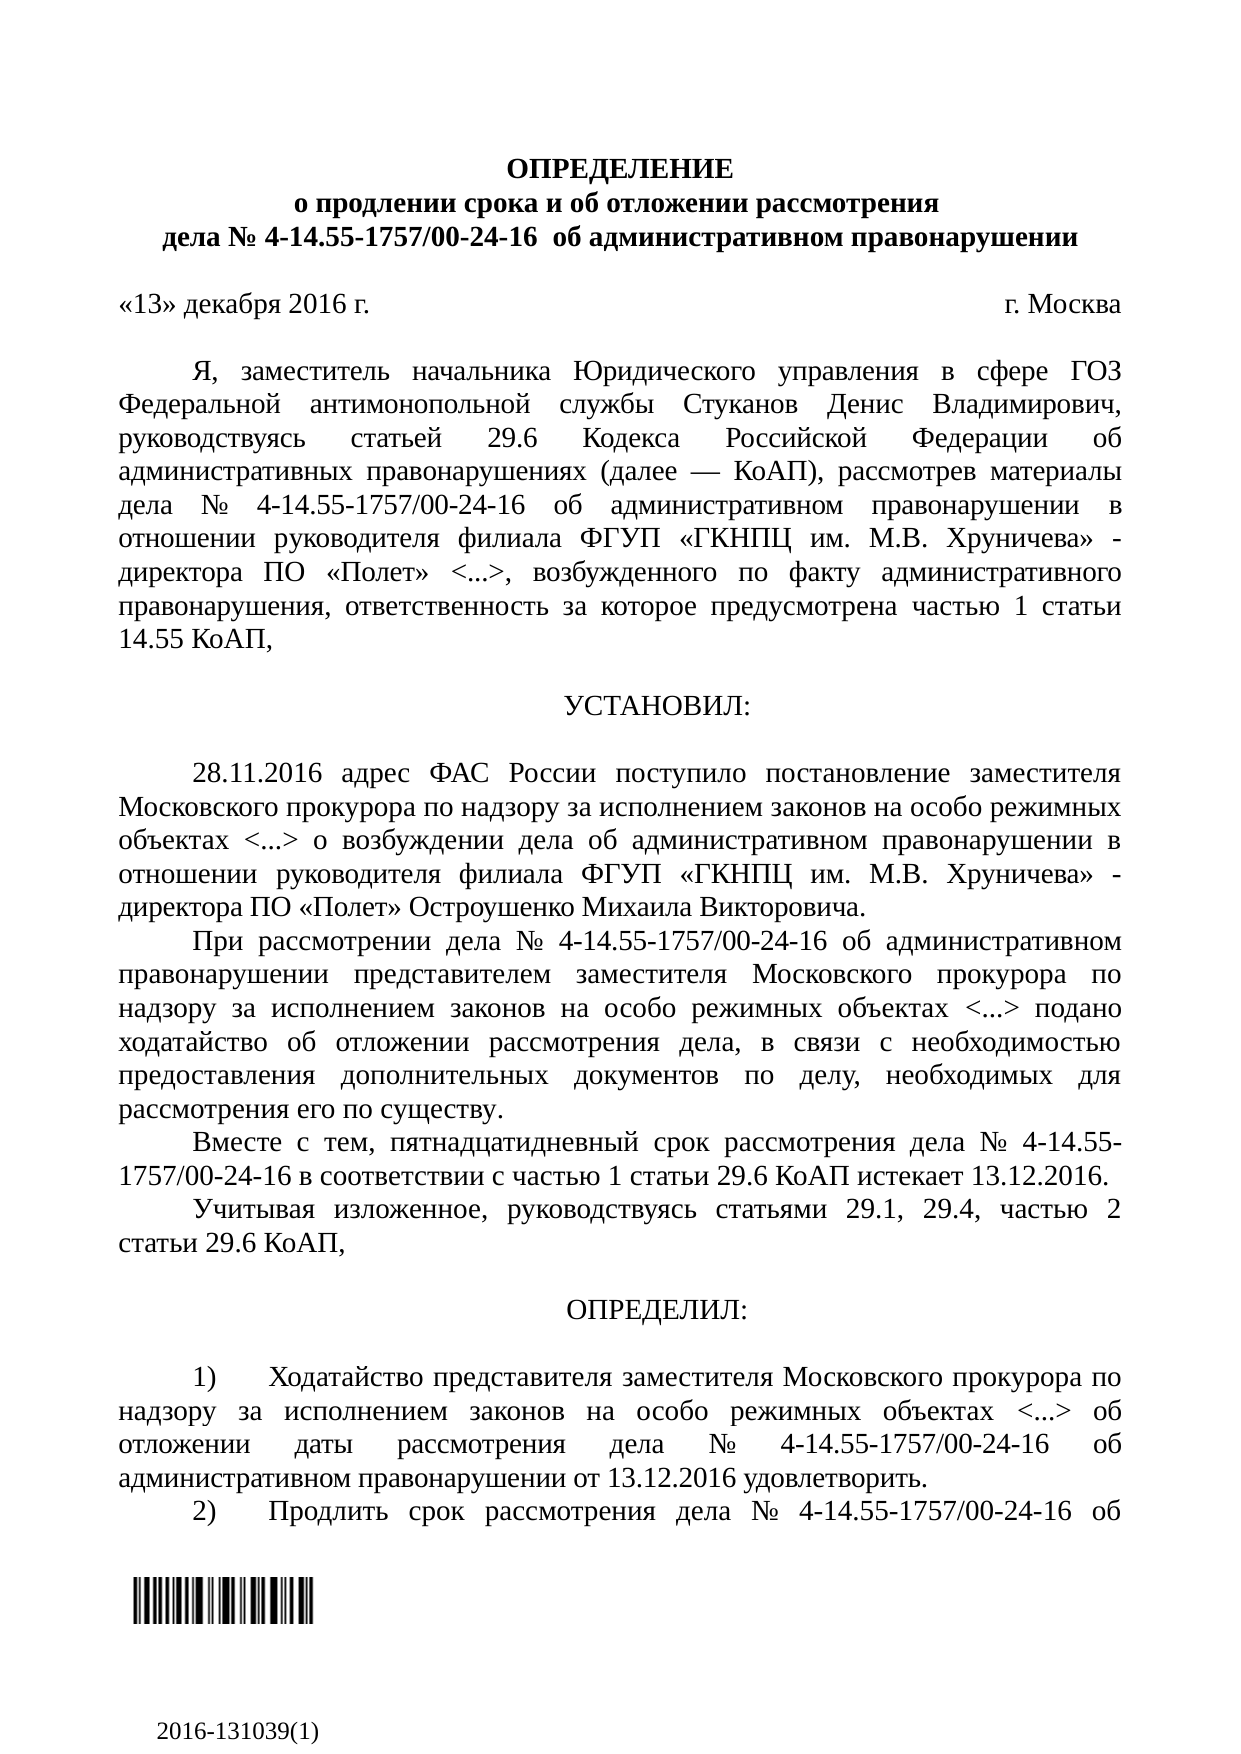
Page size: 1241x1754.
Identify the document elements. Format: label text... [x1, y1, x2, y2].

text дела № 4-14.55-1757/00-24-16 об административном правонарушении [118, 219, 1122, 252]
text 28.11.2016 адрес ФАС России поступило постановление заместителя Московского прокурора по надзору за исполнением законов на особо режимных объектах <...> о возбуждении дела об административном правонарушении в отношении руководителя филиала ФГУП «ГКНПЦ им. М.В. Хруничева» - директора ПО «Полет» Остроушенко Михаила Викторовича. [118, 755, 1122, 923]
list Продлить срок рассмотрения дела № 4-14.55-1757/00-24-16 об [118, 1493, 1122, 1527]
text При рассмотрении дела № 4-14.55-1757/00-24-16 об административном правонарушении представителем заместителя Московского прокурора по надзору за исполнением законов на особо режимных объектах <...> подано ходатайство об отложении рассмотрения дела, в связи с необходимостью предоставления дополнительных документов по делу, необходимых для рассмотрения его по существу. [118, 923, 1122, 1124]
text УСТАНОВИЛ: [118, 688, 1122, 722]
text Учитывая изложенное, руководствуясь статьями 29.1, 29.4, частью 2 статьи 29.6 КоАП, [118, 1191, 1122, 1258]
text «13» декабря 2016 г. г. Москва [118, 286, 1122, 319]
text Вместе с тем, пятнадцатидневный срок рассмотрения дела № 4-14.55-1757/00-24-16 в соответствии с частью 1 статьи 29.6 КоАП истекает 13.12.2016. [118, 1124, 1122, 1191]
picture [118, 1577, 331, 1624]
text ОПРЕДЕЛЕНИЕ [118, 152, 1122, 185]
text ОПРЕДЕЛИЛ: [118, 1292, 1122, 1326]
text Я, заместитель начальника Юридического управления в сфере ГОЗ Федеральной антимонопольной службы Стуканов Денис Владимирович, руководствуясь статьей 29.6 Кодекса Российской Федерации об административных правонарушениях (далее — КоАП), рассмотрев материалы дела № 4-14.55-1757/00-24-16 об административном правонарушении в отношении руководителя филиала ФГУП «ГКНПЦ им. М.В. Хруничева» - директора ПО «Полет» <...>, возбужденного по факту административного правонарушения, ответственность за которое предусмотрена частью 1 статьи 14.55 КоАП, [118, 353, 1122, 655]
list Ходатайство представителя заместителя Московского прокурора по надзору за исполнением законов на особо режимных объектах <...> об отложении даты рассмотрения дела № 4-14.55-1757/00-24-16 об административном правонарушении от 13.12.2016 удовлетворить. [118, 1359, 1122, 1493]
text о продлении срока и об отложении рассмотрения [118, 185, 1122, 219]
